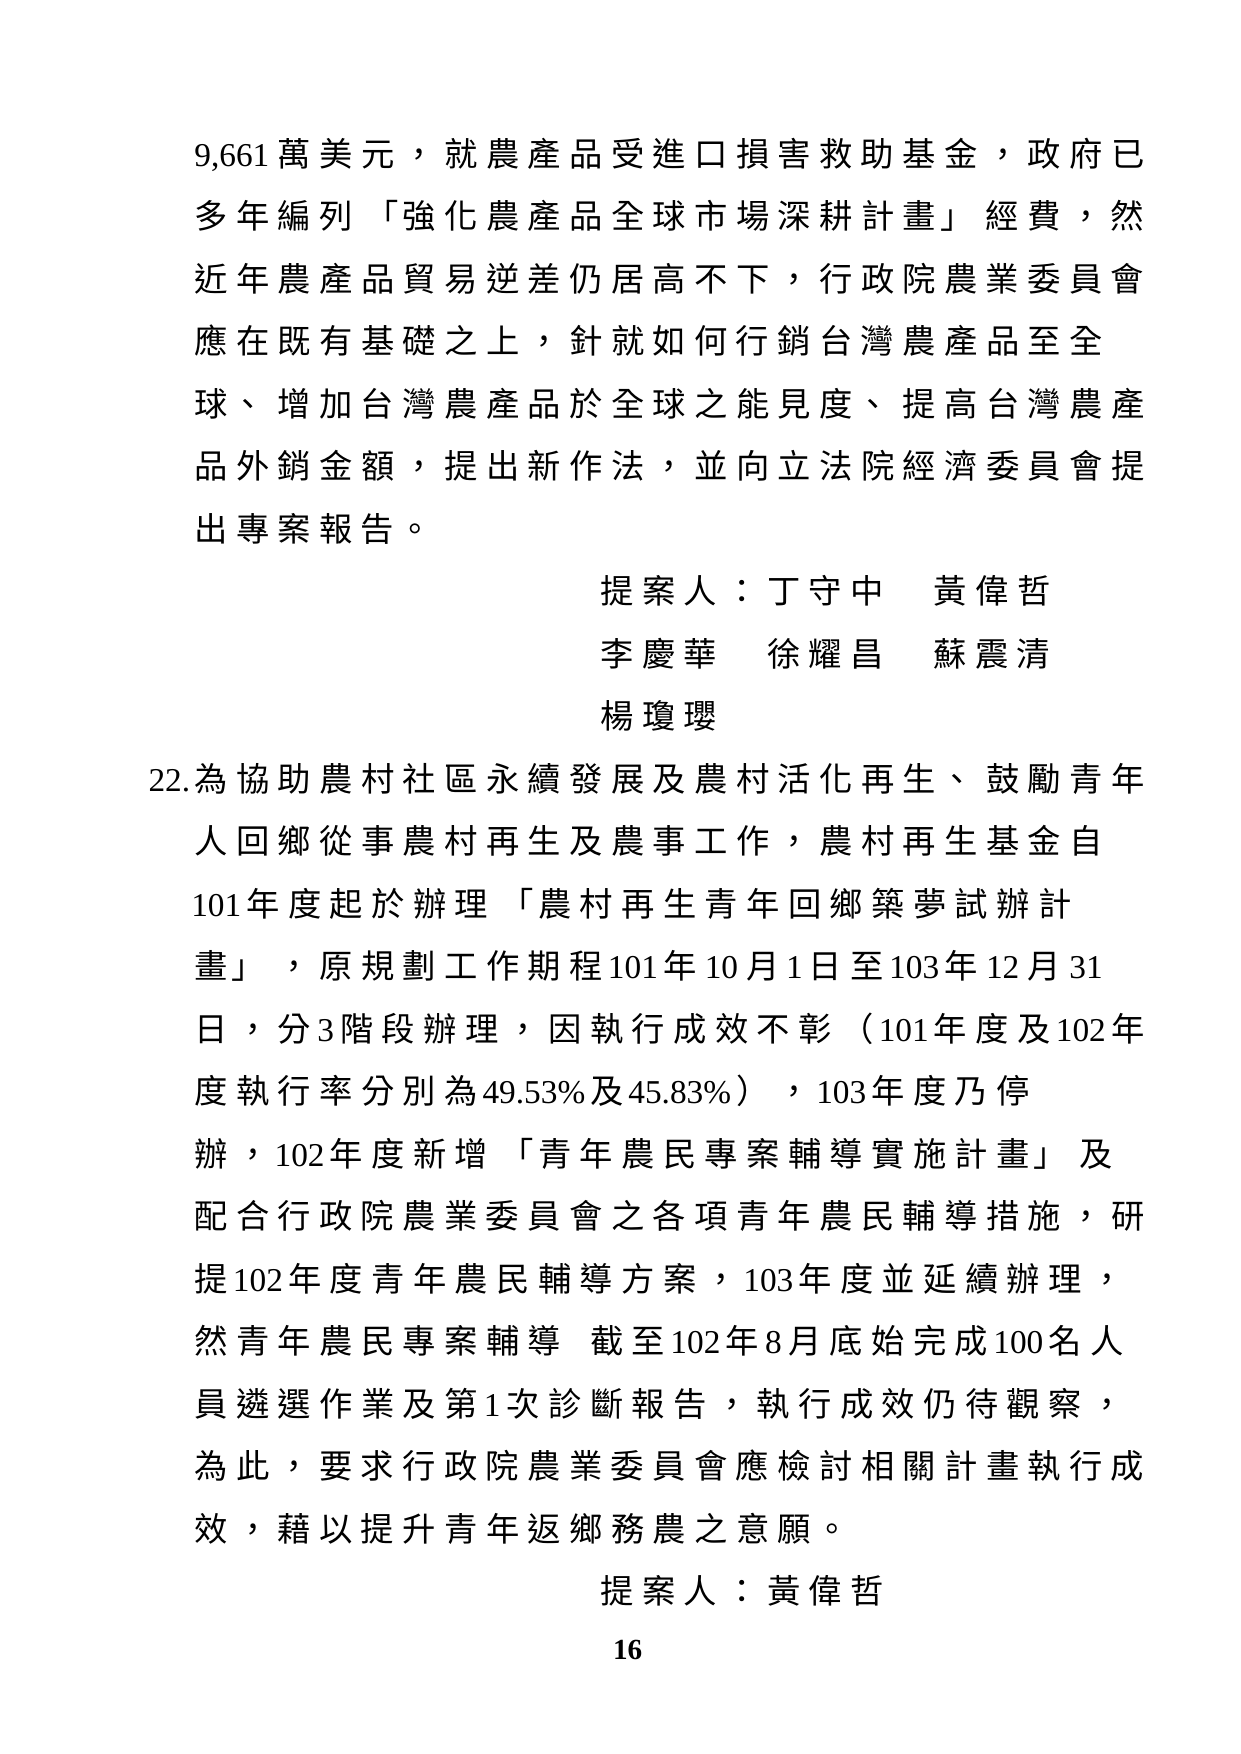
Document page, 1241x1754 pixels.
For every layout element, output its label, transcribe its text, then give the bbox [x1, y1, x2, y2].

text 9,661萬美元，就農產品受進口損害救助基金，政府已多年編列「強化農產品全球市場深耕計畫」經費，然近年農產品貿易逆差仍居高不下，行政院農業委員會應在既有基礎之上，針就如何行銷台灣農產品至全球、增加台灣農產品於全球之能見度、提高台灣農產品外銷金額，提出新作法，並向立法院經濟委員會提出專案報告。 [141, 110, 1148, 548]
text 提案人：黃偉哲 [591, 1548, 1131, 1610]
text 提案人：丁守中 黃偉哲 李慶華 徐耀昌 蘇震清 楊瓊瓔 [591, 548, 1131, 735]
text 22.為協助農村社區永續發展及農村活化再生、鼓勵青年人回鄉從事農村再生及農事工作，農村再生基金自101年度起於辦理「農村再生青年回鄉築夢試辦計畫」，原規劃工作期程101年10月1日至103年12月31日，分3階段辦理，因執行成效不彰（101年度及102年度執行率分別為49.53%及45.83%），103年度乃停辦，102年度新增「青年農民專案輔導實施計畫」及配合行政院農業委員會之各項青年農民輔導措施，研提102年度青年農民輔導方案，103年度並延續辦理，然青年農民專案輔導 截至102年8月底始完成100名人員遴選作業及第1次診斷報告，執行成效仍待觀察，為此，要求行政院農業委員會應檢討相關計畫執行成效，藉以提升青年返鄉務農之意願。 [141, 735, 1148, 1548]
